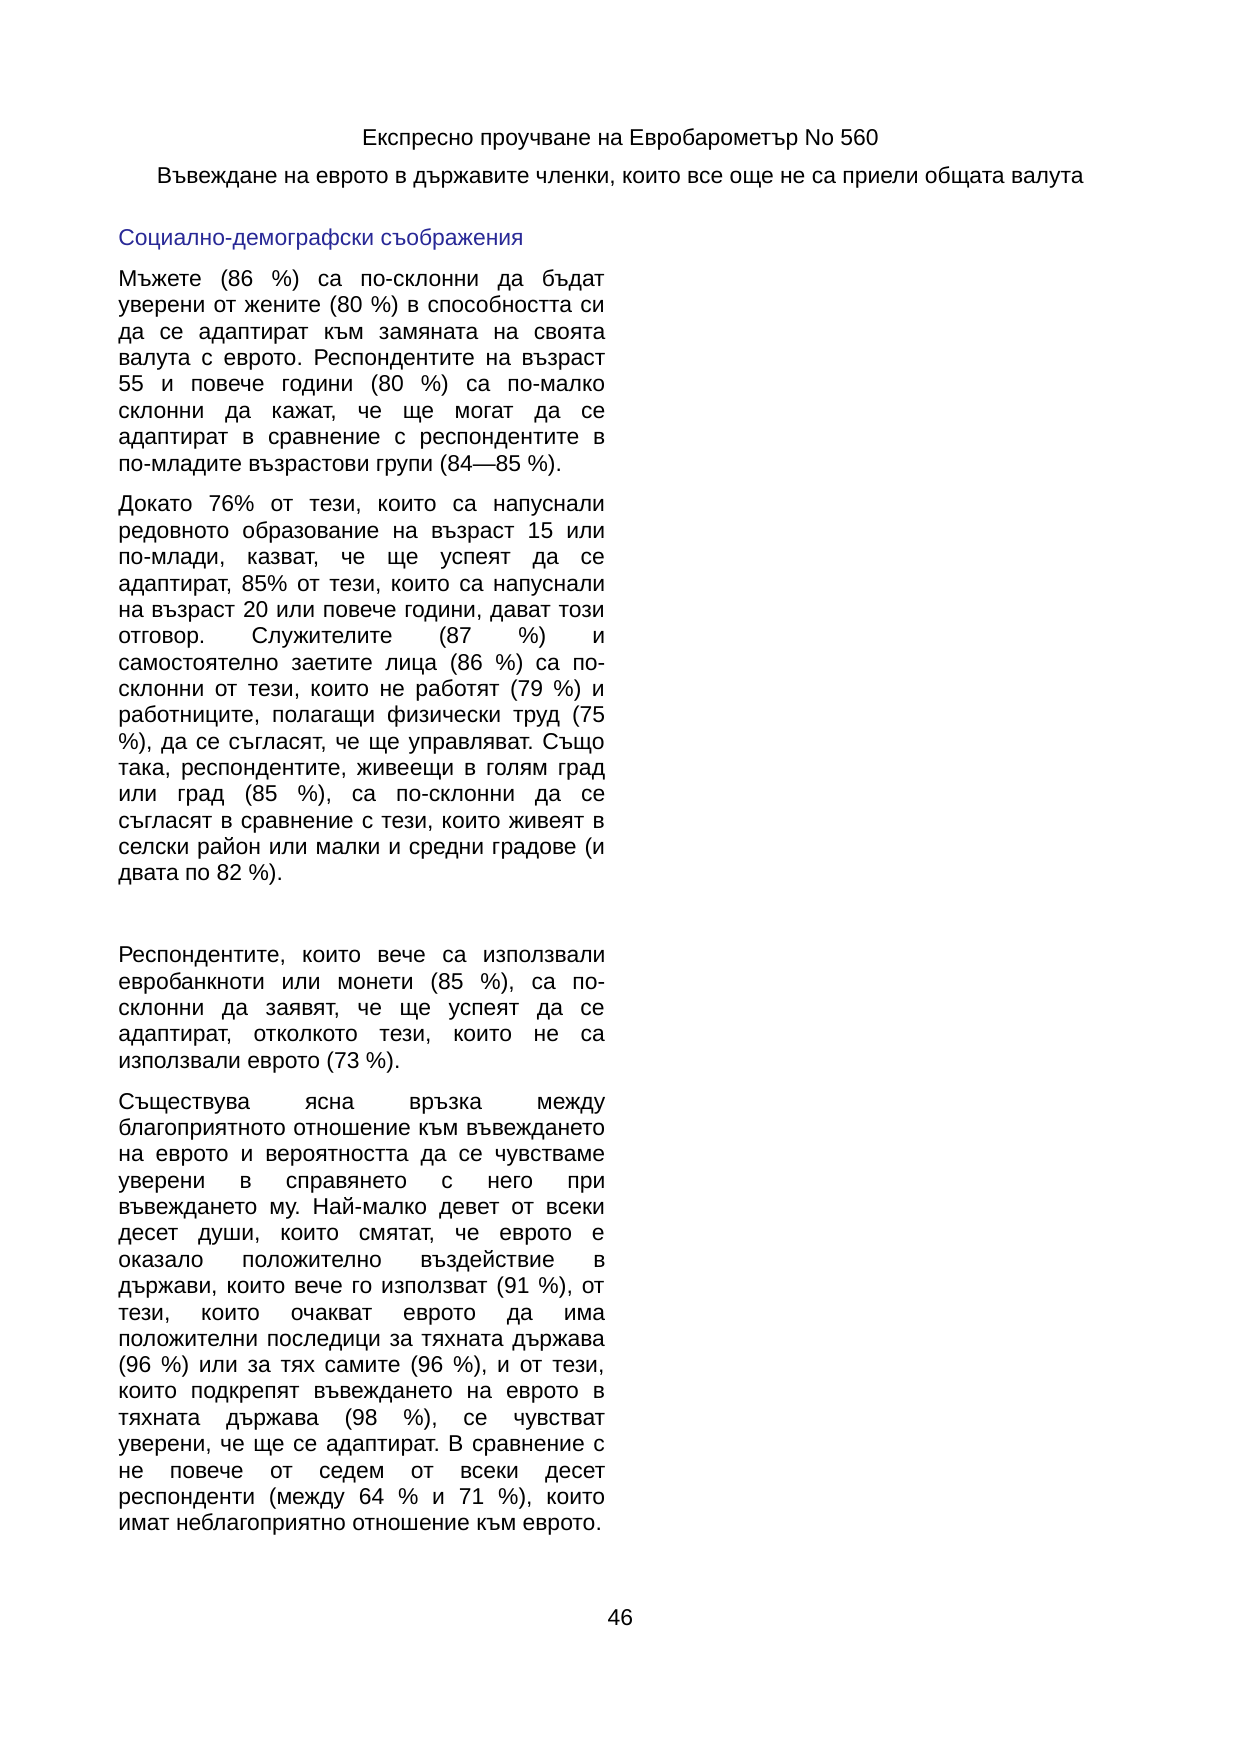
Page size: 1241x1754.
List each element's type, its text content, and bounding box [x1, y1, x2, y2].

text Съществува ясна връзка между благоприятното отношение към въвеждането на еврото и вероятността да се чувстваме уверени в справянето с него при въвеждането му. Най-малко девет от всеки десет души, които смятат, че еврото е оказало положително въздействие в държави, които вече го използват (91 %), от тези, които очакват еврото да има положителни последици за тяхната държава (96 %) или за тях самите (96 %), и от тези, които подкрепят въвеждането на еврото в тяхната държава (98 %), се чувстват уверени, че ще се адаптират. В сравнение с не повече от седем от всеки десет респонденти (между 64 % и 71 %), които имат неблагоприятно отношение към еврото. [118, 1088, 605, 1536]
text Социално-демографски съображения [118, 224, 605, 250]
text Мъжете (86 %) са по-склонни да бъдат уверени от жените (80 %) в способността си да се адаптират към замяната на своята валута с еврото. Респондентите на възраст 55 и повече години (80 %) са по-малко склонни да кажат, че ще могат да се адаптират в сравнение с респондентите в по-младите възрастови групи (84—85 %). [118, 265, 605, 476]
text Докато 76% от тези, които са напуснали редовното образование на възраст 15 или по-млади, казват, че ще успеят да се адаптират, 85% от тези, които са напуснали на възраст 20 или повече години, дават този отговор. Служителите (87 %) и самостоятелно заетите лица (86 %) са по-склонни от тези, които не работят (79 %) и работниците, полагащи физически труд (75 %), да се съгласят, че ще управляват. Също така, респондентите, живеещи в голям град или град (85 %), са по-склонни да се съгласят в сравнение с тези, които живеят в селски район или малки и средни градове (и двата по 82 %). [118, 490, 605, 886]
text Респондентите, които вече са използвали евробанкноти или монети (85 %), са по-склонни да заявят, че ще успеят да се адаптират, отколкото тези, които не са използвали еврото (73 %). [118, 941, 605, 1073]
